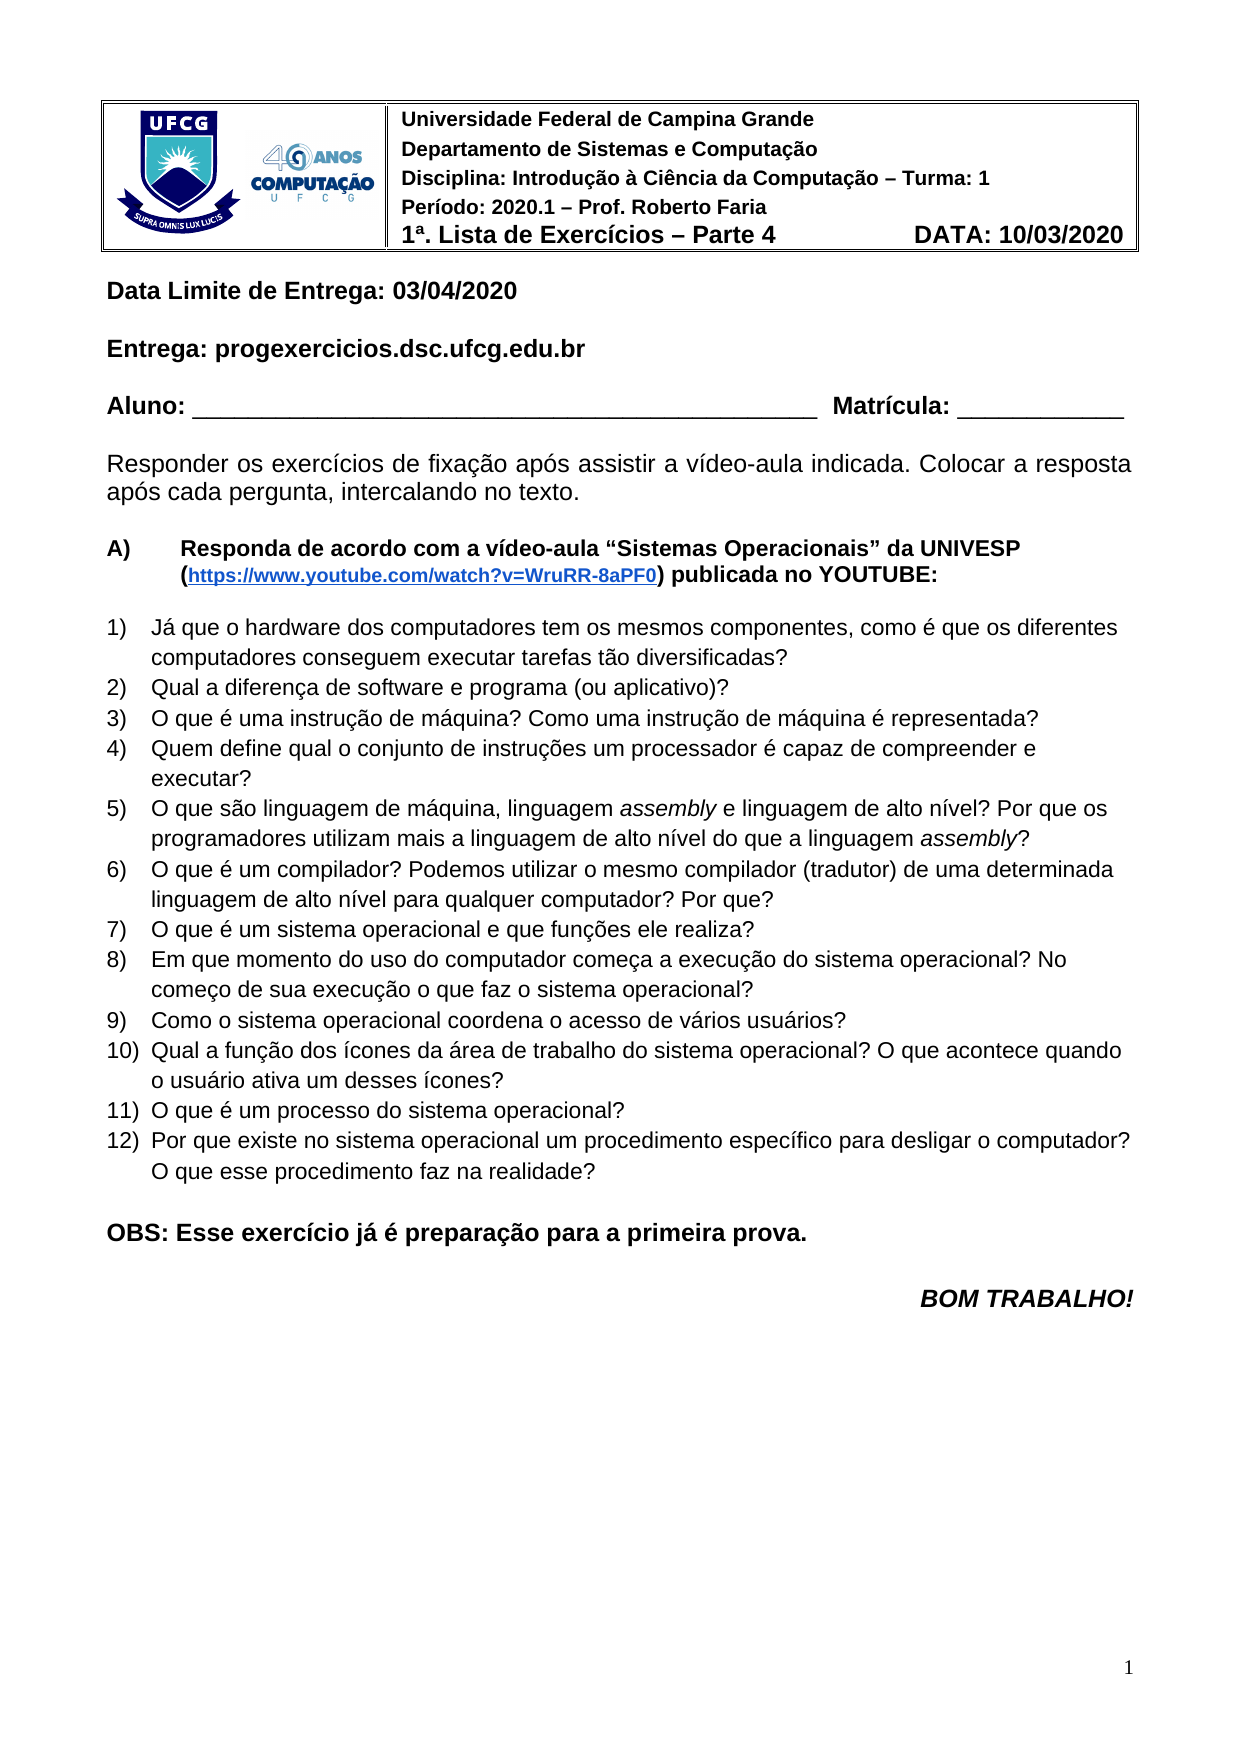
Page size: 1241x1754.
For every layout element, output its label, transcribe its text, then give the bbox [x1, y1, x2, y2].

list Quem define qual o conjunto de instruções um processador é capaz de compreender e executar? [106, 735, 1134, 791]
list O que é um processo do sistema operacional? [106, 1097, 1134, 1123]
list Qual a diferença de software e programa (ou aplicativo)? [106, 674, 1134, 701]
list O que é um sistema operacional e que funções ele realiza? [106, 916, 1134, 942]
picture [245, 130, 379, 220]
list Responda de acordo com a vídeo-aula “Sistemas Operacionais” da UNIVESP (https://www.youtube.com/watch?v=WruRR-8aPF0) publicada no YOUTUBE: [106, 535, 1134, 587]
list Qual a função dos ícones da área de trabalho do sistema operacional? O que acontece quando o usuário ativa um desses ícones? [106, 1037, 1134, 1093]
list OBS: Esse exercício já é preparação para a primeira prova. [106, 1218, 1134, 1247]
list O que é uma instrução de máquina? Como uma instrução de máquina é representada? [106, 704, 1134, 731]
text Entrega: progexercicios.dsc.ufcg.edu.br [106, 333, 1134, 362]
text Data Limite de Entrega: 03/04/2020 [106, 276, 1134, 305]
list BOM TRABALHO! [106, 1284, 1134, 1313]
list O que é um compilador? Podemos utilizar o mesmo compilador (tradutor) de uma determinada linguagem de alto nível para qualquer computador? Por que? [106, 856, 1134, 912]
table_header Universidade Federal de Campina Grande Departamento de Sistemas e Computação Disciplina: Introdução à Ciência da Computação – Turma: 1 Período: 2020.1 – Prof. Roberto Faria 1ª. Lista de Exercícios – Parte 4 DATA: 10/03/2020 [386, 104, 1136, 249]
list Como o sistema operacional coordena o acesso de vários usuários? [106, 1007, 1134, 1033]
text Aluno: _____________________________________________ Matrícula: ____________ [106, 391, 1134, 420]
text Responder os exercícios de fixação após assistir a vídeo-aula indicada. Colocar a resposta após cada pergunta, intercalando no texto. [106, 448, 1134, 506]
list Por que existe no sistema operacional um procedimento específico para desligar o computador? O que esse procedimento faz na realidade? [106, 1127, 1134, 1184]
list O que são linguagem de máquina, linguagem assembly e linguagem de alto nível? Por que os programadores utilizam mais a linguagem de alto nível do que a linguagem assembly? [106, 795, 1134, 852]
table_header [104, 104, 386, 249]
list Em que momento do uso do computador começa a execução do sistema operacional? No começo de sua execução o que faz o sistema operacional? [106, 946, 1134, 1003]
list Já que o hardware dos computadores tem os mesmos componentes, como é que os diferentes computadores conseguem executar tarefas tão diversificadas? [106, 614, 1134, 670]
